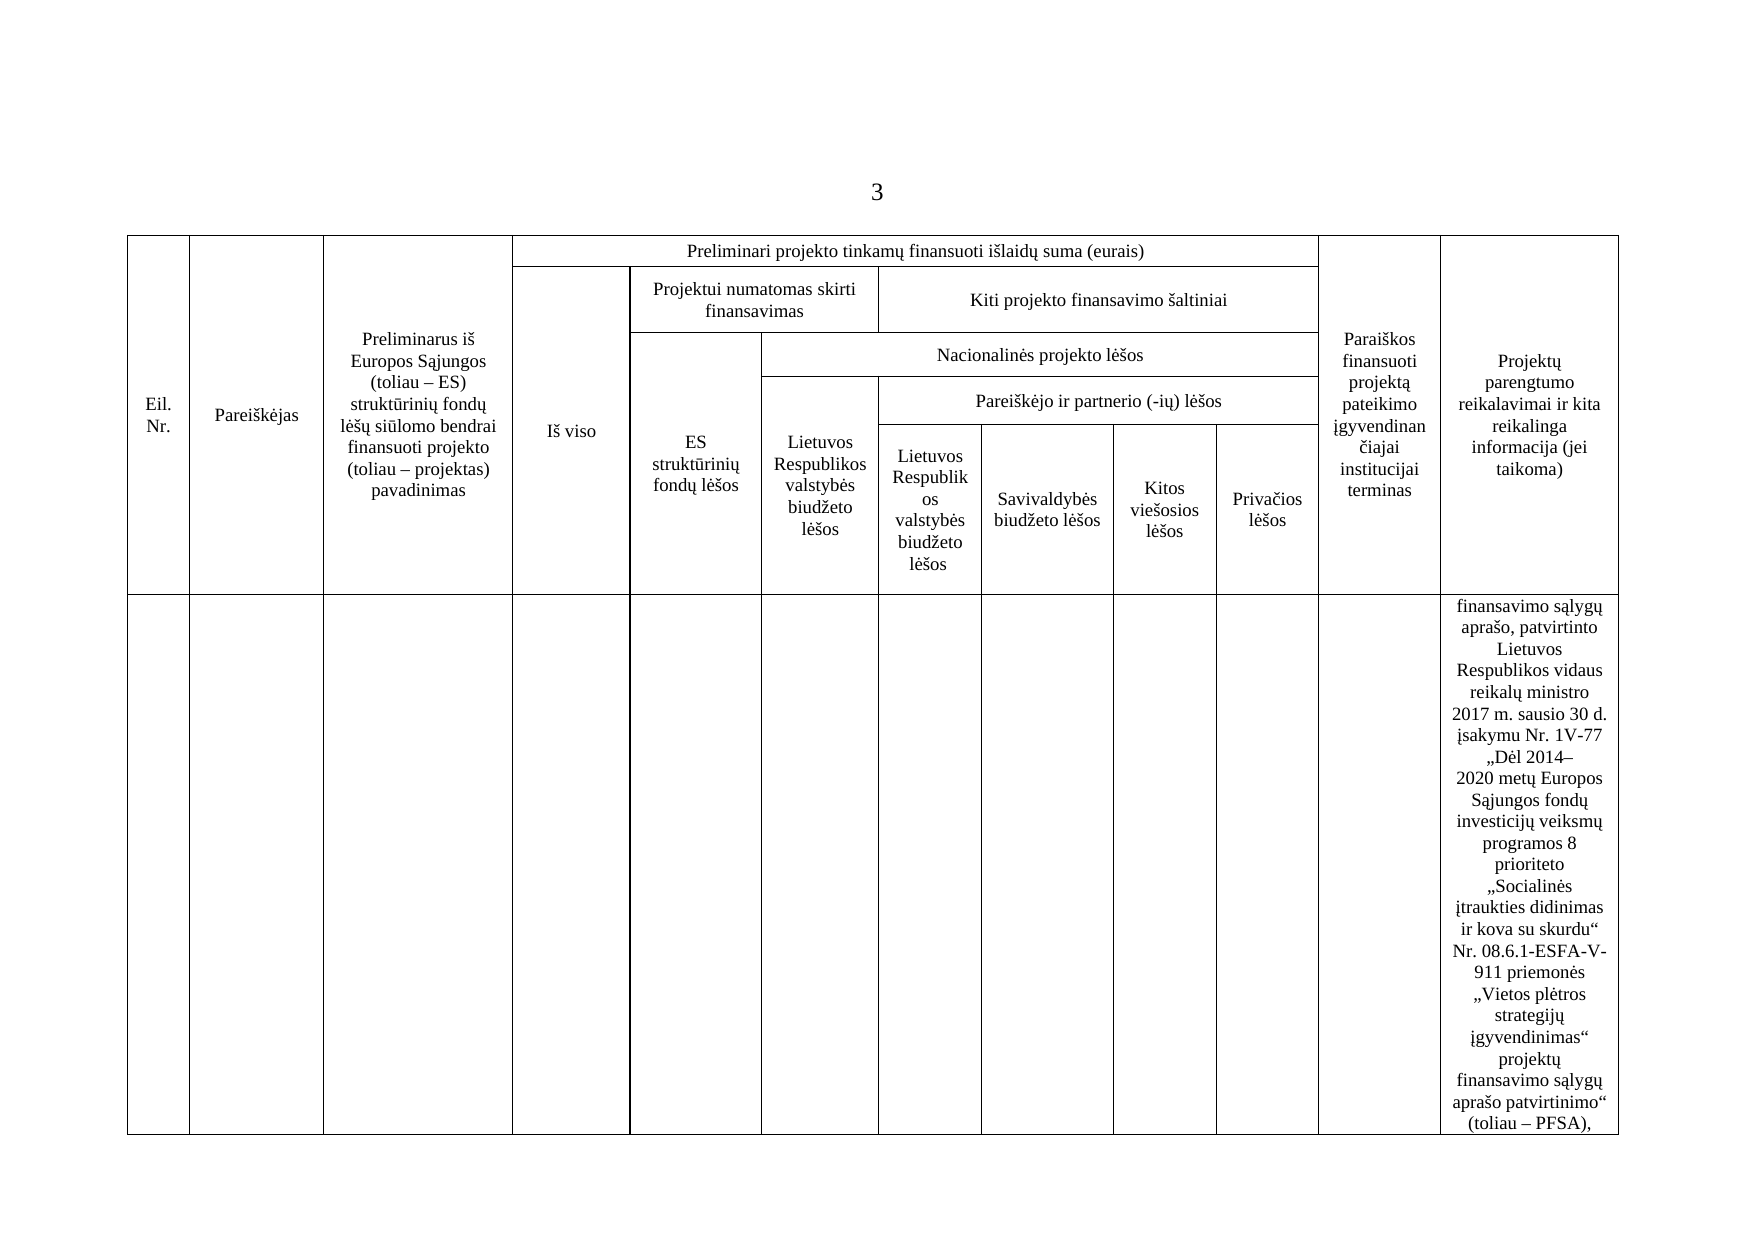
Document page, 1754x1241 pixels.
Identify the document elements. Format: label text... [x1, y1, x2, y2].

table_cell Savivaldybės biudžeto lėšos [982, 425, 1113, 593]
table_cell [190, 595, 323, 1134]
table_cell Nacionalinės projekto lėšos [762, 333, 1318, 376]
table_cell [1319, 595, 1440, 1134]
table_cell Privačios lėšos [1217, 425, 1318, 593]
table_cell [1619, 332, 1624, 376]
table_header Preliminari projekto tinkamų finansuoti išlaidų suma (eurais) [513, 236, 1318, 266]
table_cell [762, 595, 878, 1134]
table_cell Pareiškėjo ir partnerio (-ių) lėšos [879, 377, 1318, 424]
table_cell ES struktūrinių fondų lėšos [631, 333, 761, 593]
table_header Pareiškėjas [190, 236, 323, 593]
table_header [1619, 235, 1624, 266]
table_cell [1619, 266, 1624, 332]
table_cell [1619, 376, 1624, 424]
table_cell finansavimo sąlygų aprašo, patvirtinto Lietuvos Respublikos vidaus reikalų ministro 2017 m. sausio 30 d. įsakymu Nr. 1V-77 „Dėl 2014–2020 metų Europos Sąjungos fondų investicijų veiksmų programos 8 prioriteto „Socialinės įtraukties didinimas ir kova su skurdu“ Nr. 08.6.1-ESFA-V-911 priemonės „Vietos plėtros strategijų įgyvendinimas“ projektų finansavimo sąlygų aprašo patvirtinimo“ (toliau – PFSA), [1441, 595, 1618, 1134]
table_cell [631, 595, 761, 1134]
table_cell Lietuvos Respublikos valstybės biudžeto lėšos [879, 425, 981, 593]
table_cell [982, 595, 1113, 1134]
table_cell Lietuvos Respublikos valstybės biudžeto lėšos [762, 377, 878, 593]
table_cell [513, 595, 629, 1134]
table_cell [1114, 595, 1216, 1134]
table_cell [128, 595, 189, 1134]
table_cell [879, 595, 981, 1134]
table_cell [1217, 595, 1318, 1134]
table_cell Kitos viešosios lėšos [1114, 425, 1216, 593]
table_cell Iš viso [513, 267, 629, 593]
table_header Projektų parengtumo reikalavimai ir kita reikalinga informacija (jei taikoma) [1441, 236, 1618, 593]
table_header Eil. Nr. [128, 236, 189, 593]
table_cell [1619, 594, 1624, 1134]
table_cell [324, 595, 512, 1134]
table_cell Projektui numatomas skirti finansavimas [631, 267, 878, 332]
table_cell [1619, 424, 1624, 593]
table_header Preliminarus iš Europos Sąjungos (toliau – ES) struktūrinių fondų lėšų siūlomo bendrai finansuoti projekto (toliau – projektas) pavadinimas [324, 236, 512, 593]
table_header Paraiškos finansuoti projektą pateikimo įgyvendinančiajai institucijai terminas [1319, 236, 1440, 593]
table_cell Kiti projekto finansavimo šaltiniai [879, 267, 1318, 332]
